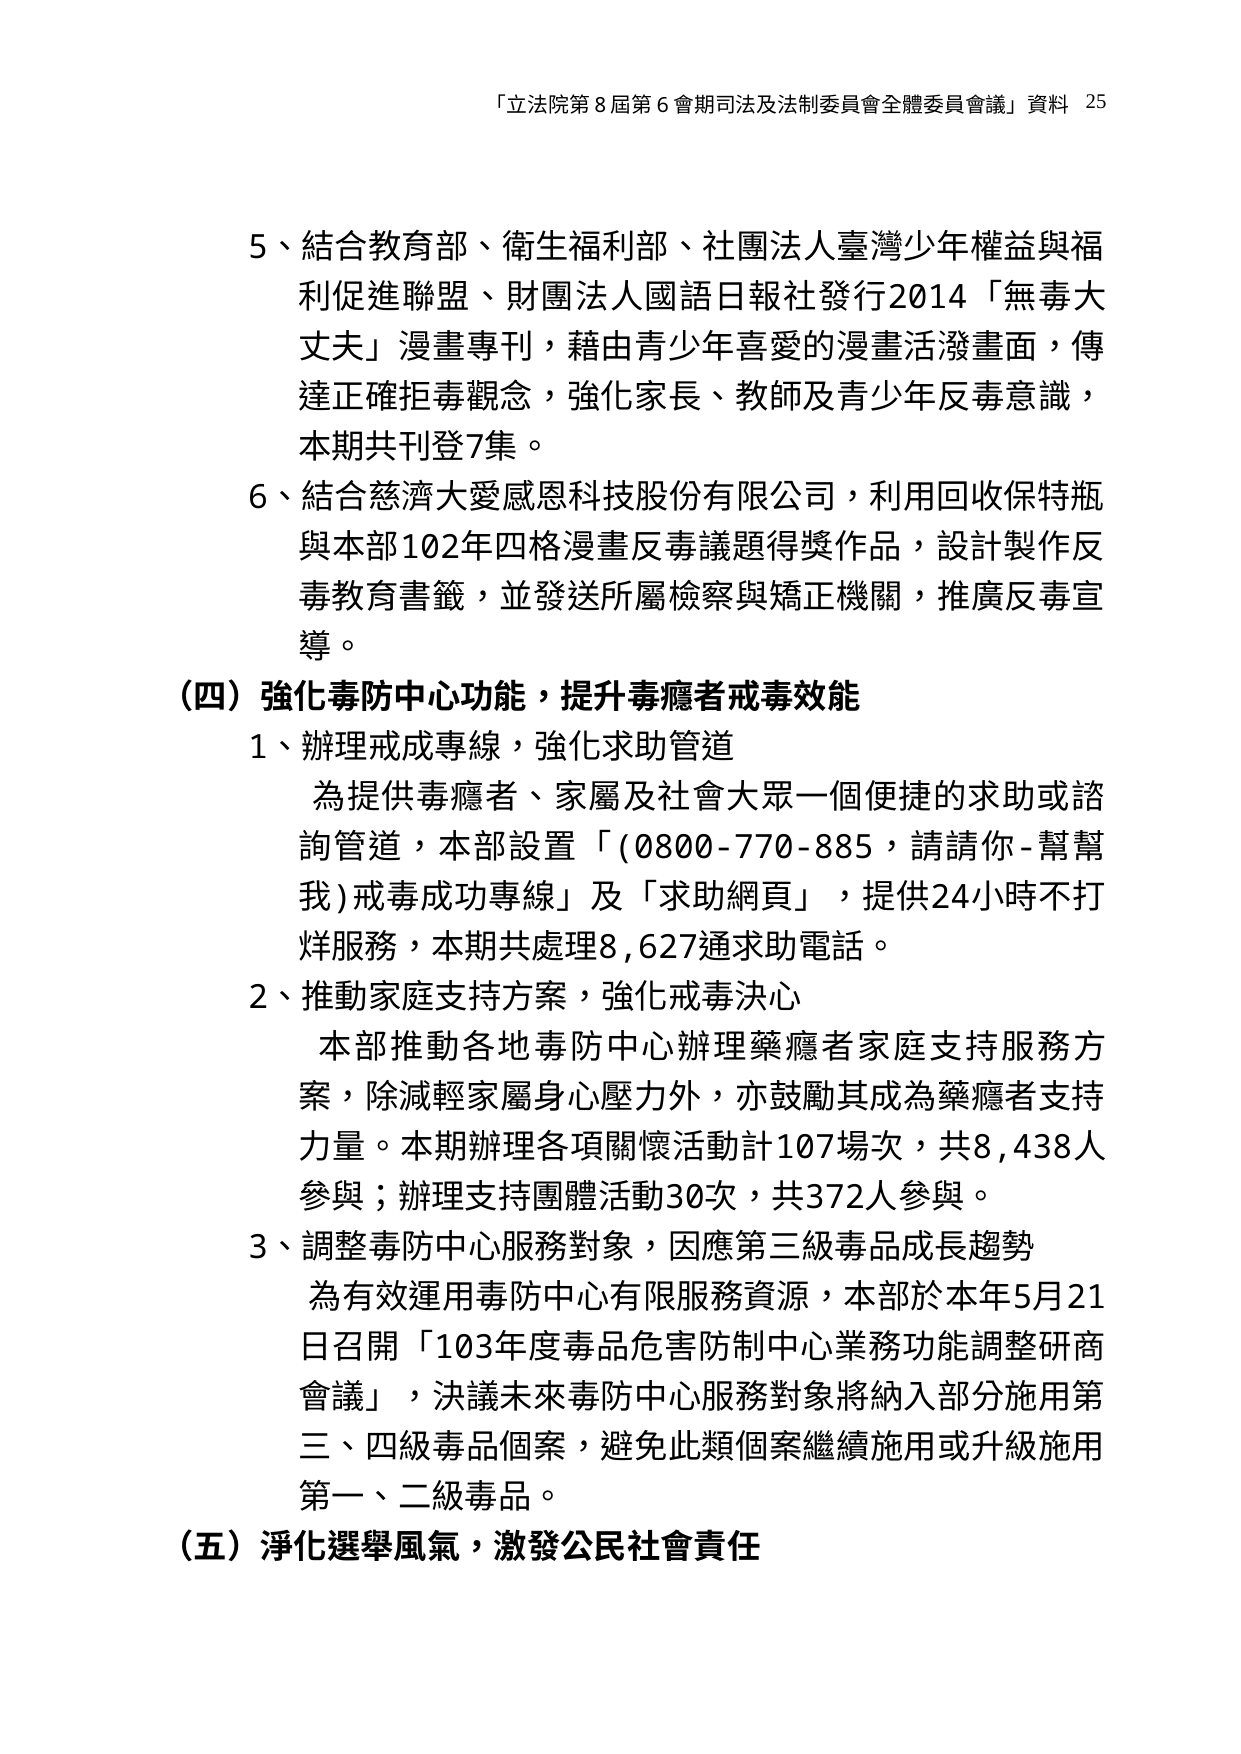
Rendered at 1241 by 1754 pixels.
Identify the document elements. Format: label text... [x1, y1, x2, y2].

text （五）淨化選舉風氣，激發公民社會責任 [160, 1519, 1106, 1569]
text 1、辦理戒成專線，強化求助管道 [248, 719, 1106, 769]
text 5、結合教育部、衛生福利部、社團法人臺灣少年權益與福利促進聯盟、財團法人國語日報社發行2014「無毒大丈夫」漫畫專刊，藉由青少年喜愛的漫畫活潑畫面，傳達正確拒毒觀念，強化家長、教師及青少年反毒意識，本期共刊登7集。 [248, 219, 1106, 469]
text 為提供毒癮者、家屬及社會大眾一個便捷的求助或諮詢管道，本部設置「(0800-770-885，請請你-幫幫我)戒毒成功專線」及「求助網頁」，提供24小時不打烊服務，本期共處理8,627通求助電話。 [248, 769, 1106, 969]
text 本部推動各地毒防中心辦理藥癮者家庭支持服務方案，除減輕家屬身心壓力外，亦鼓勵其成為藥癮者支持力量。本期辦理各項關懷活動計107場次，共8,438人參與；辦理支持團體活動30次，共372人參與。 [248, 1019, 1106, 1219]
text 2、推動家庭支持方案，強化戒毒決心 [248, 969, 1106, 1019]
text 6、結合慈濟大愛感恩科技股份有限公司，利用回收保特瓶與本部102年四格漫畫反毒議題得獎作品，設計製作反毒教育書籤，並發送所屬檢察與矯正機關，推廣反毒宣導。 [248, 469, 1106, 669]
text 3、調整毒防中心服務對象，因應第三級毒品成長趨勢 [248, 1219, 1106, 1269]
text 為有效運用毒防中心有限服務資源，本部於本年5月21日召開「103年度毒品危害防制中心業務功能調整研商會議」，決議未來毒防中心服務對象將納入部分施用第三、四級毒品個案，避免此類個案繼續施用或升級施用第一、二級毒品。 [248, 1269, 1106, 1519]
text （四）強化毒防中心功能，提升毒癮者戒毒效能 [160, 669, 1106, 719]
